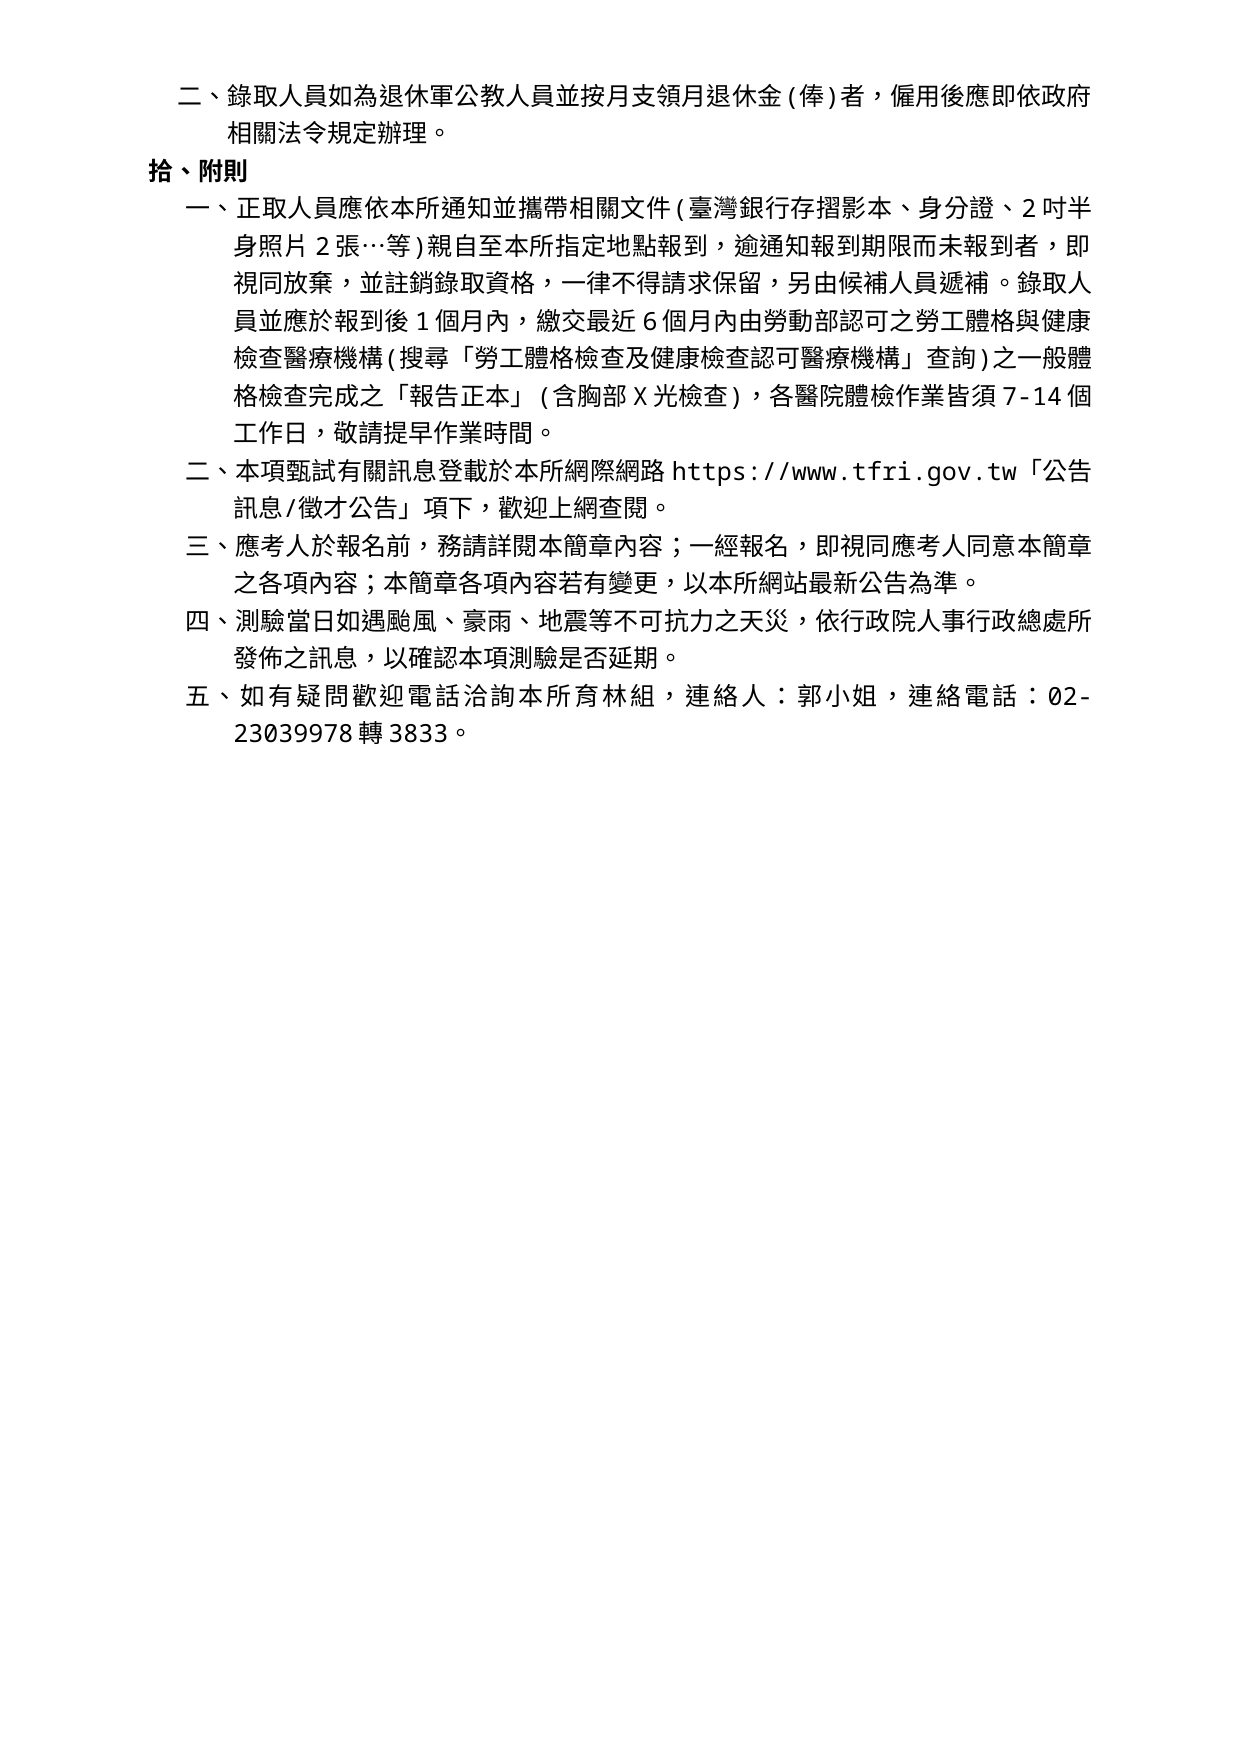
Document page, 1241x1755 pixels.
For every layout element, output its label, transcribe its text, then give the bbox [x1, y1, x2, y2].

text 一、正取人員應依本所通知並攜帶相關文件(臺灣銀行存摺影本、身分證、2吋半身照片2張…等)親自至本所指定地點報到，逾通知報到期限而未報到者，即視同放棄，並註銷錄取資格，一律不得請求保留，另由候補人員遞補。錄取人員並應於報到後1個月內，繳交最近6個月內由勞動部認可之勞工體格與健康檢查醫療機構(搜尋「勞工體格檢查及健康檢查認可醫療機構」查詢)之一般體格檢查完成之「報告正本」(含胸部X光檢查)，各醫院體檢作業皆須7-14個工作日，敬請提早作業時間。 [185, 187, 1093, 450]
text 二、錄取人員如為退休軍公教人員並按月支領月退休金(俸)者，僱用後應即依政府相關法令規定辦理。 [177, 75, 1093, 150]
text 五、如有疑問歡迎電話洽詢本所育林組，連絡人：郭小姐，連絡電話：02-23039978轉3833。 [185, 675, 1093, 750]
text 三、應考人於報名前，務請詳閱本簡章內容；一經報名，即視同應考人同意本簡章之各項內容；本簡章各項內容若有變更，以本所網站最新公告為準。 [185, 525, 1093, 600]
text 四、測驗當日如遇颱風、豪雨、地震等不可抗力之天災，依行政院人事行政總處所發佈之訊息，以確認本項測驗是否延期。 [185, 600, 1093, 675]
text 拾、附則 [148, 150, 1093, 187]
text 二、本項甄試有關訊息登載於本所網際網路https://www.tfri.gov.tw「公告訊息/徵才公告」項下，歡迎上網查閱。 [185, 450, 1093, 525]
